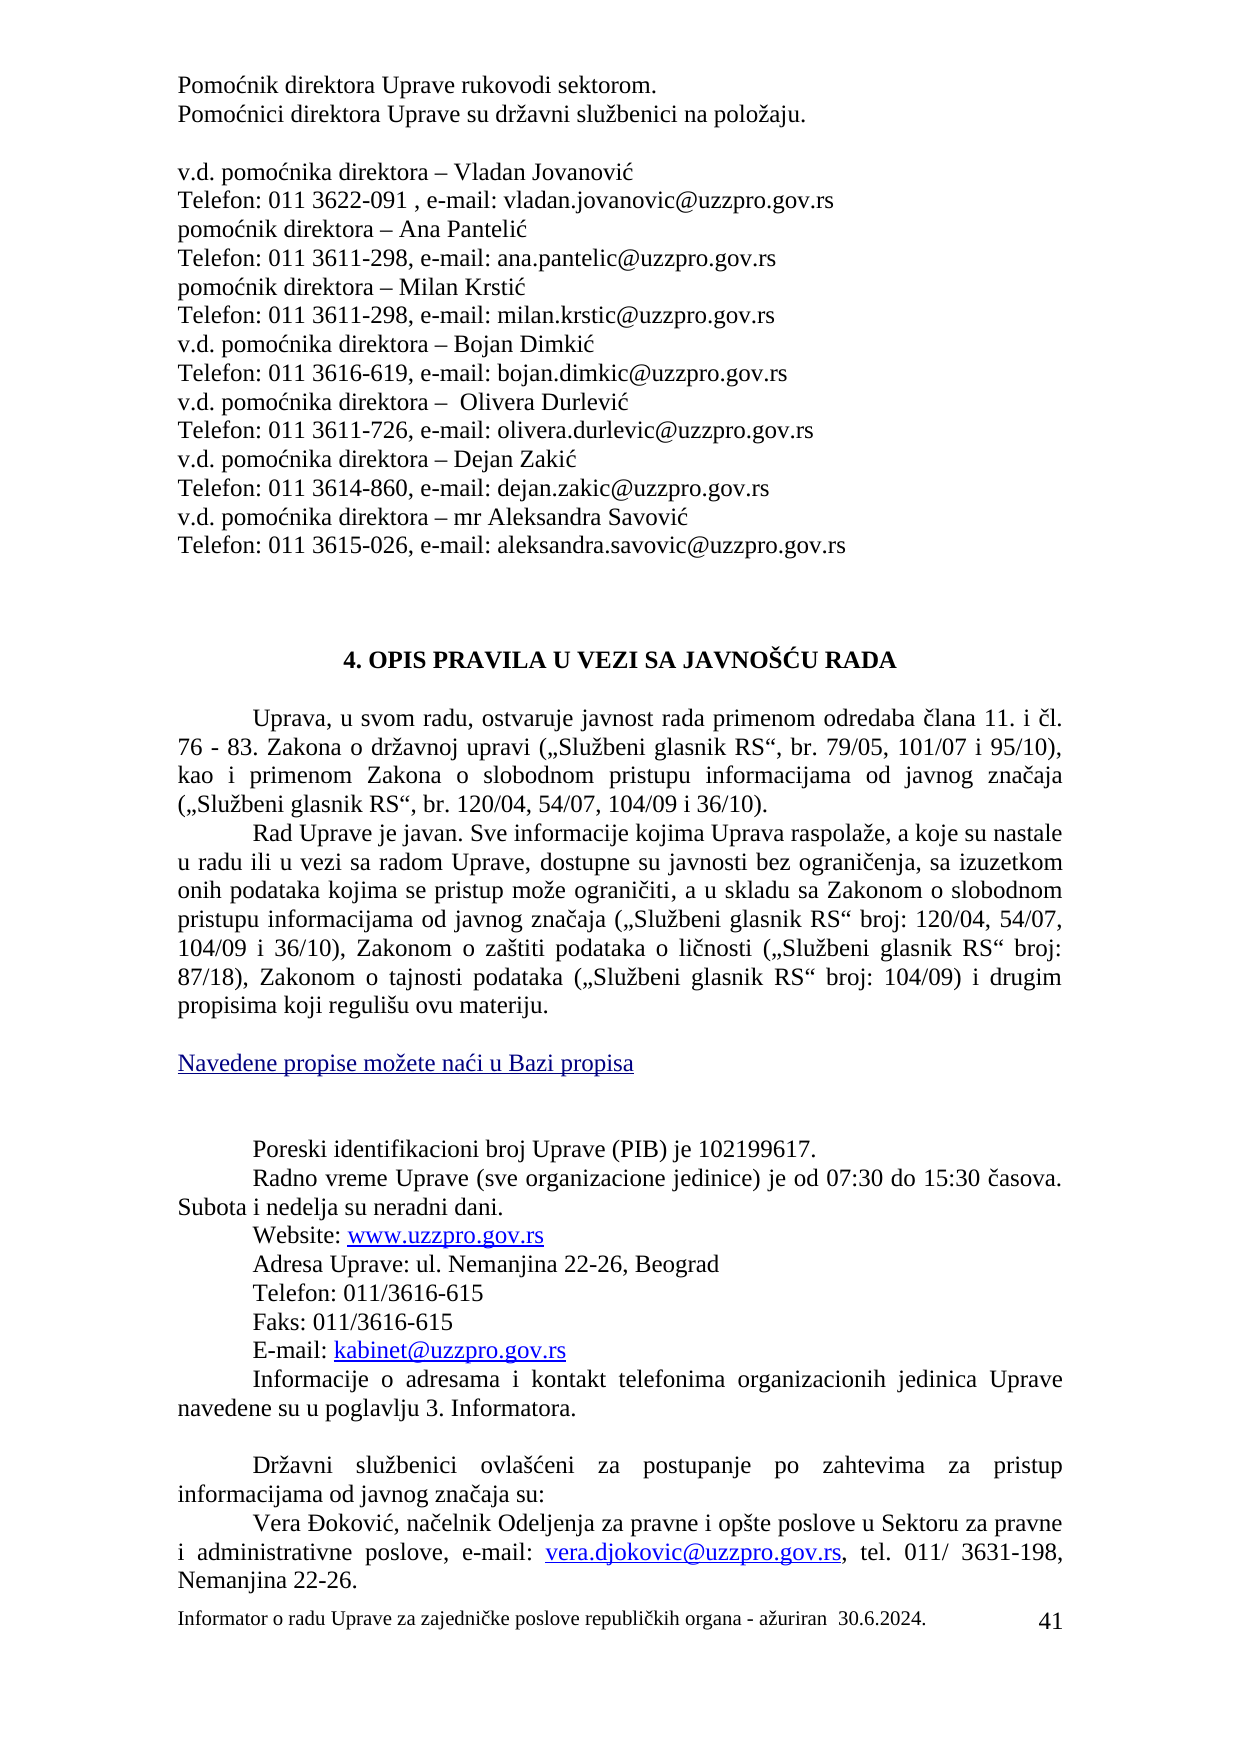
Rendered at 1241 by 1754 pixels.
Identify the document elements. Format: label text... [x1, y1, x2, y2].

subtitle Telefon: 011 3616-619, e-mail: bojan.dimkic@uzzpro.gov.rs [177, 358, 1063, 387]
text Rad Uprave je javan. Sve informacije kojima Uprava raspolaže, a koje su nastale u radu ili u vezi sa radom Uprave, dostupne su javnosti bez ograničenja, sa izuzetkom onih podataka kojima se pristup može ograničiti, a u skladu sa Zakonom o slobodnom pristupu informacijama od javnog značaja („Službeni glasnik RS“ broj: 120/04, 54/07, 104/09 i 36/10), Zakonom o zaštiti podataka o ličnosti („Službeni glasnik RS“ broj: 87/18), Zakonom o tajnosti podataka („Službeni glasnik RS“ broj: 104/09) i drugim propisima koji regulišu ovu materiju. [177, 818, 1063, 1019]
text Faks: 011/3616-615 [177, 1307, 1063, 1335]
text E-mail: kabinet@uzzpro.gov.rs [177, 1335, 1063, 1364]
subtitle pomoćnik direktora – Milan Krstić [177, 272, 1063, 300]
text Vera Đoković, načelnik Odelјenja za pravne i opšte poslove u Sektoru za pravne i administrativne poslove, e-mail: vera.djokovic@uzzpro.gov.rs, tel. 011/ 3631-198, Nemanjina 22-26. [177, 1508, 1063, 1594]
subtitle Telefon: 011 3611-726, e-mail: olivera.durlevic@uzzpro.gov.rs [177, 415, 1063, 444]
subtitle Telefon: 011 3611-298, e-mail: ana.pantelic@uzzpro.gov.rs [177, 243, 1063, 272]
text Uprava, u svom radu, ostvaruje javnost rada primenom odredaba člana 11. i čl. 76 - 83. Zakona o državnoj upravi („Službeni glasnik RS“, br. 79/05, 101/07 i 95/10), kao i primenom Zakona o slobodnom pristupu informacijama od javnog značaja („Službeni glasnik RS“, br. 120/04, 54/07, 104/09 i 36/10). [177, 703, 1063, 818]
subtitle Telefon: 011 3611-298, e-mail: milan.krstic@uzzpro.gov.rs [177, 300, 1063, 329]
text Radno vreme Uprave (sve organizacione jedinice) je od 07:30 do 15:30 časova. Subota i nedelјa su neradni dani. [177, 1163, 1063, 1220]
subtitle Telefon: 011 3614-860, e-mail: dejan.zakic@uzzpro.gov.rs [177, 473, 1063, 502]
subtitle v.d. pomoćnika direktora – Vladan Jovanović [177, 157, 1063, 185]
subtitle v.d. pomoćnika direktora – mr Aleksandra Savović [177, 502, 1063, 530]
subtitle pomoćnik direktora – Ana Pantelić [177, 214, 1063, 243]
text Informacije o adresama i kontakt telefonima organizacionih jedinica Uprave navedene su u poglavlјu 3. Informatora. [177, 1364, 1063, 1422]
text Državni službenici ovlašćeni za postupanje po zahtevima za pristup informacijama od javnog značaja su: [177, 1450, 1063, 1508]
text Adresa Uprave: ul. Nemanjina 22-26, Beograd [177, 1249, 1063, 1278]
subtitle Pomoćnici direktora Uprave su državni službenici na položaju. [177, 99, 1063, 128]
text Website: www.uzzpro.gov.rs [177, 1220, 1063, 1249]
text Navedene propise možete naći u Bazi propisa [177, 1048, 1063, 1077]
subtitle v.d. pomoćnika direktora – Bojan Dimkić [177, 329, 1063, 358]
subtitle v.d. pomoćnika direktora – Dejan Zakić [177, 444, 1063, 473]
subtitle Telefon: 011 3615-026, e-mail: aleksandra.savovic@uzzpro.gov.rs [177, 530, 1063, 559]
subtitle Pomoćnik direktora Uprave rukovodi sektorom. [177, 70, 1063, 99]
text Telefon: 011/3616-615 [177, 1278, 1063, 1307]
subtitle v.d. pomoćnika direktora – Olivera Durlević [177, 387, 1063, 415]
text Poreski identifikacioni broj Uprave (PIB) je 102199617. [177, 1134, 1063, 1163]
subtitle Telefon: 011 3622-091 , e-mail: vladan.jovanovic@uzzpro.gov.rs [177, 185, 1063, 214]
subtitle 4. OPIS PRAVILA U VEZI SA JAVNOŠĆU RADA [177, 645, 1063, 674]
